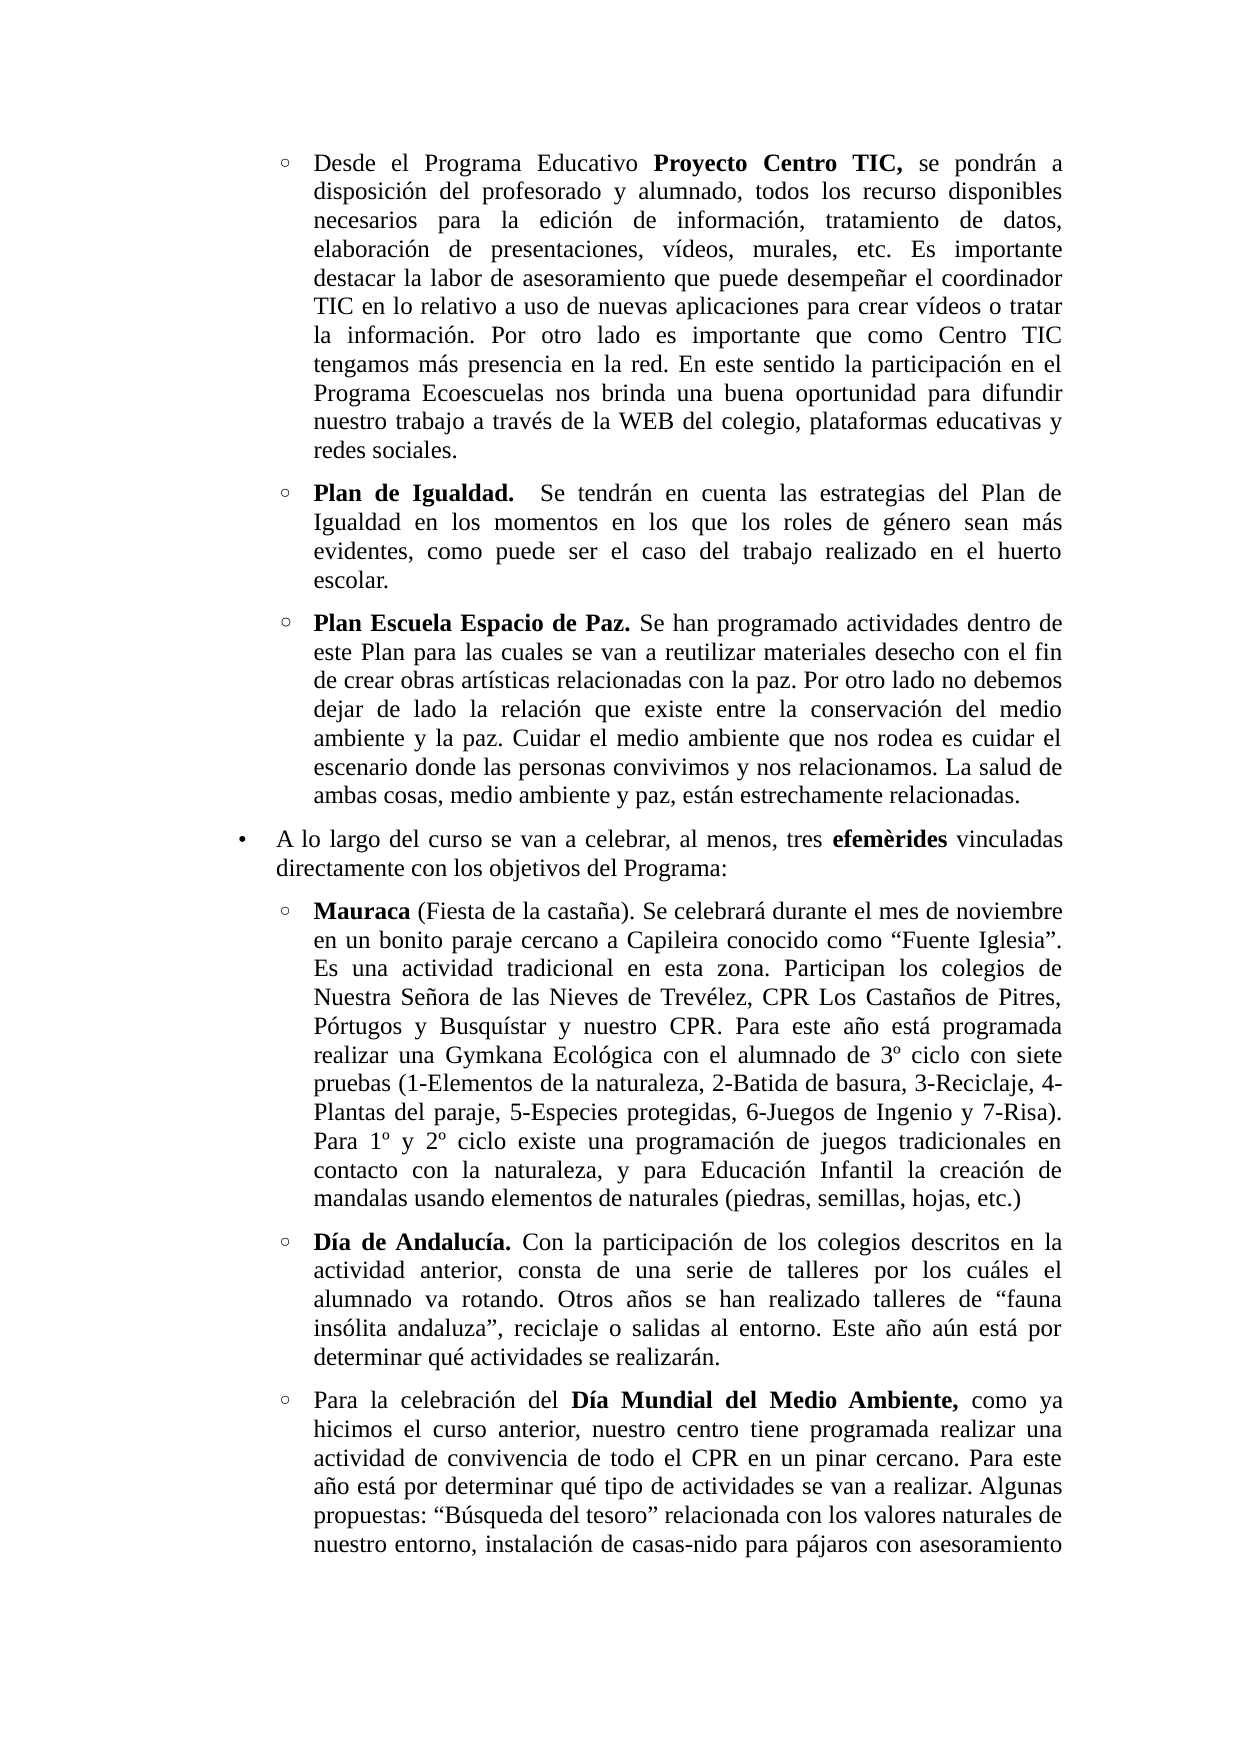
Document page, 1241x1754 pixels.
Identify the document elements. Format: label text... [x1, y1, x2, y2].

list Plan Escuela Espacio de Paz. Se han programado actividades dentro de este Plan para las cuales se van a reutilizar materiales desecho con el fin de crear obras artísticas relacionadas con la paz. Por otro lado no debemos dejar de lado la relación que existe entre la conservación del medio ambiente y la paz. Cuidar el medio ambiente que nos rodea es cuidar el escenario donde las personas convivimos y nos relacionamos. La salud de ambas cosas, medio ambiente y paz, están estrechamente relacionadas. [276, 608, 1063, 809]
list Día de Andalucía. Con la participación de los colegios descritos en la actividad anterior, consta de una serie de talleres por los cuáles el alumnado va rotando. Otros años se han realizado talleres de “fauna insólita andaluza”, reciclaje o salidas al entorno. Este año aún está por determinar qué actividades se realizarán. [276, 1227, 1063, 1371]
list Para la celebración del Día Mundial del Medio Ambiente, como ya hicimos el curso anterior, nuestro centro tiene programada realizar una actividad de convivencia de todo el CPR en un pinar cercano. Para este año está por determinar qué tipo de actividades se van a realizar. Algunas propuestas: “Búsqueda del tesoro” relacionada con los valores naturales de nuestro entorno, instalación de casas-nido para pájaros con asesoramiento [276, 1385, 1063, 1558]
list Mauraca (Fiesta de la castaña). Se celebrará durante el mes de noviembre en un bonito paraje cercano a Capileira conocido como “Fuente Iglesia”. Es una actividad tradicional en esta zona. Participan los colegios de Nuestra Señora de las Nieves de Trevélez, CPR Los Castaños de Pitres, Pórtugos y Busquístar y nuestro CPR. Para este año está programada realizar una Gymkana Ecológica con el alumnado de 3º ciclo con siete pruebas (1-Elementos de la naturaleza, 2-Batida de basura, 3-Reciclaje, 4-Plantas del paraje, 5-Especies protegidas, 6-Juegos de Ingenio y 7-Risa). Para 1º y 2º ciclo existe una programación de juegos tradicionales en contacto con la naturaleza, y para Educación Infantil la creación de mandalas usando elementos de naturales (piedras, semillas, hojas, etc.) [276, 896, 1063, 1212]
list Plan de Igualdad. Se tendrán en cuenta las estrategias del Plan de Igualdad en los momentos en los que los roles de género sean más evidentes, como puede ser el caso del trabajo realizado en el huerto escolar. [276, 478, 1063, 593]
list A lo largo del curso se van a celebrar, al menos, tres efemèrides vinculadas directamente con los objetivos del Programa: [238, 824, 1063, 881]
list Desde el Programa Educativo Proyecto Centro TIC, se pondrán a disposición del profesorado y alumnado, todos los recurso disponibles necesarios para la edición de información, tratamiento de datos, elaboración de presentaciones, vídeos, murales, etc. Es importante destacar la labor de asesoramiento que puede desempeñar el coordinador TIC en lo relativo a uso de nuevas aplicaciones para crear vídeos o tratar la información. Por otro lado es importante que como Centro TIC tengamos más presencia en la red. En este sentido la participación en el Programa Ecoescuelas nos brinda una buena oportunidad para difundir nuestro trabajo a través de la WEB del colegio, plataformas educativas y redes sociales. [276, 148, 1063, 464]
